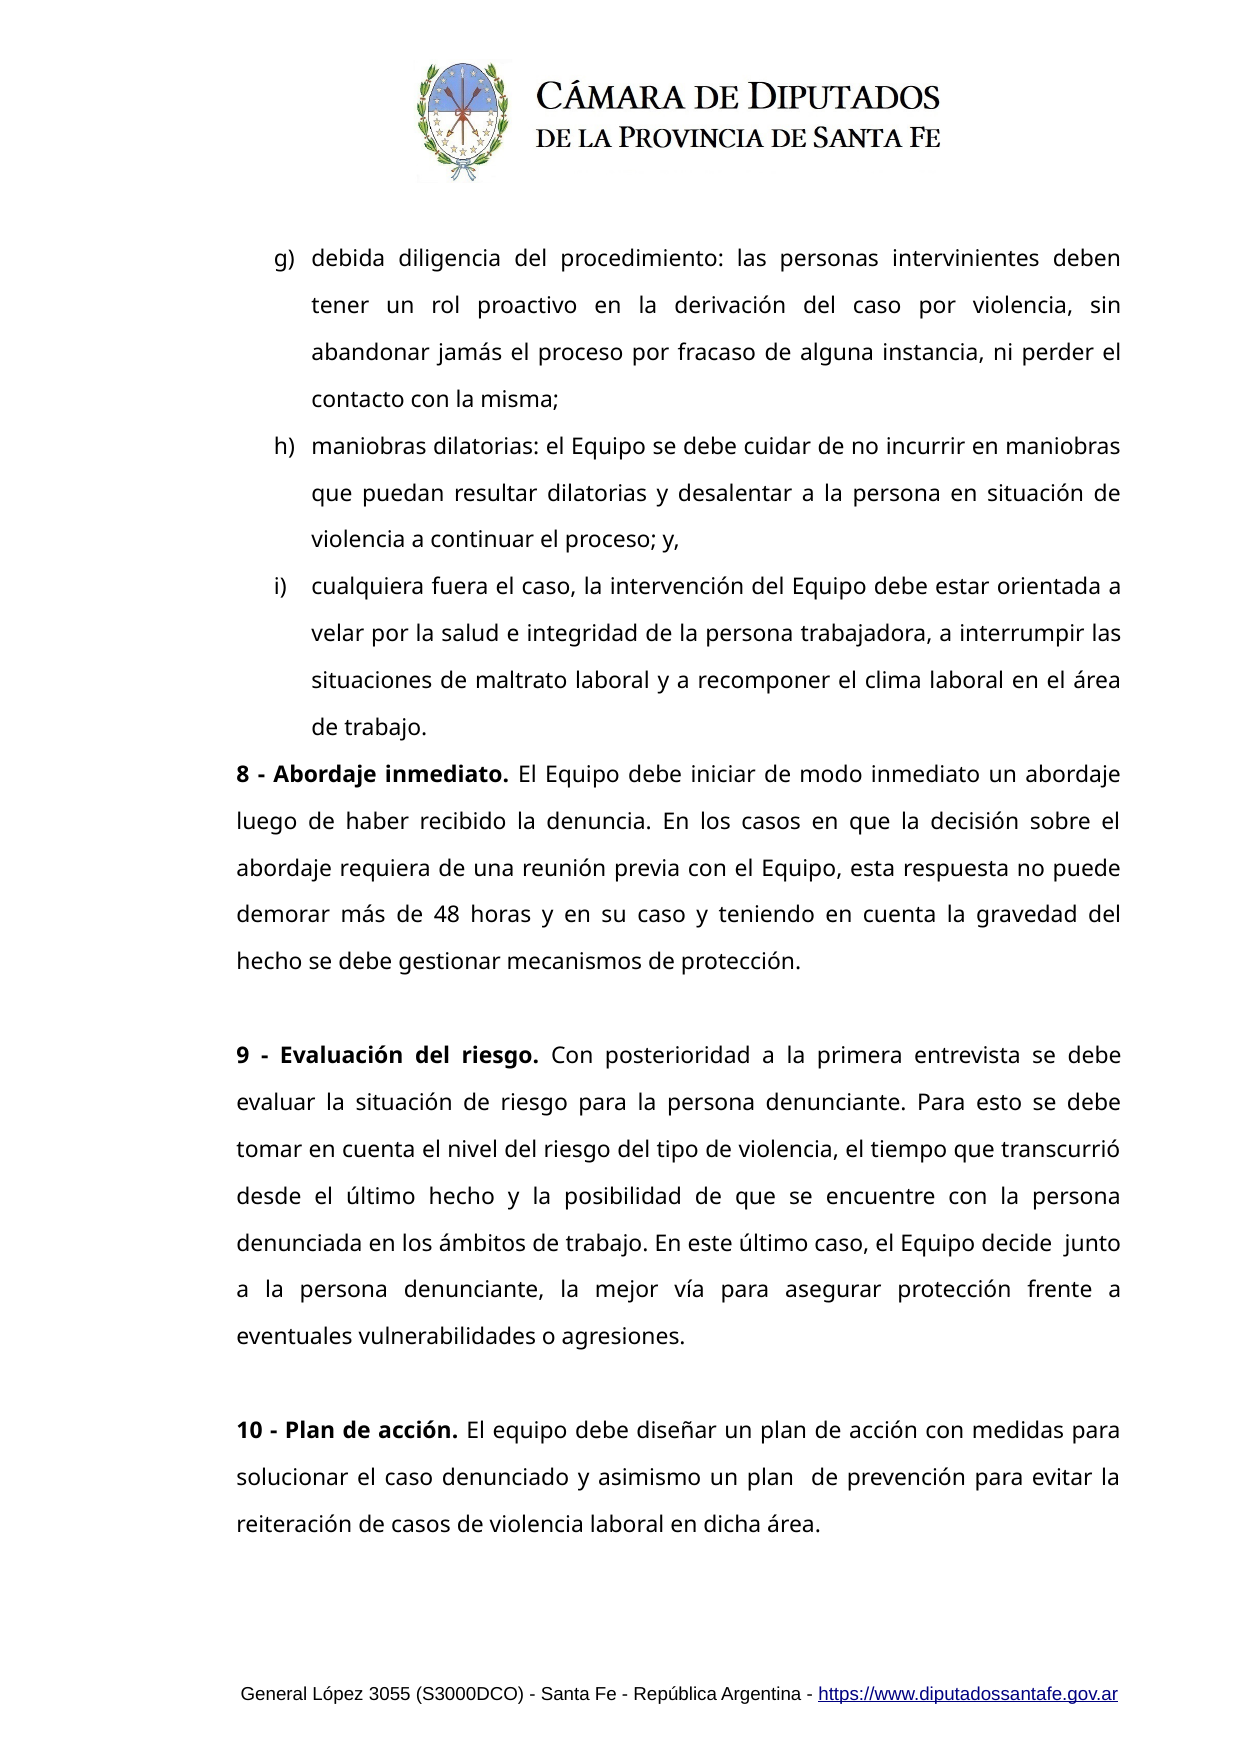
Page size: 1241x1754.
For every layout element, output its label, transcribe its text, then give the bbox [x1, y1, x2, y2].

list cualquiera fuera el caso, la intervención del Equipo debe estar orientada a velar por la salud e integridad de la persona trabajadora, a interrumpir las situaciones de maltrato laboral y a recomponer el clima laboral en el área de trabajo. [274, 570, 1122, 742]
picture [413, 59, 945, 183]
text 9 - Evaluación del riesgo. Con posterioridad a la primera entrevista se debe evaluar la situación de riesgo para la persona denunciante. Para esto se debe tomar en cuenta el nivel del riesgo del tipo de violencia, el tiempo que transcurrió desde el último hecho y la posibilidad de que se encuentre con la persona denunciada en los ámbitos de trabajo. En este último caso, el Equipo decide junto a la persona denunciante, la mejor vía para asegurar protección frente a eventuales vulnerabilidades o agresiones. [236, 1039, 1122, 1352]
text 10 - Plan de acción. El equipo debe diseñar un plan de acción con medidas para solucionar el caso denunciado y asimismo un plan de prevención para evitar la reiteración de casos de violencia laboral en dicha área. [236, 1414, 1122, 1539]
text 8 - Abordaje inmediato. El Equipo debe iniciar de modo inmediato un abordaje luego de haber recibido la denuncia. En los casos en que la decisión sobre el abordaje requiera de una reunión previa con el Equipo, esta respuesta no puede demorar más de 48 horas y en su caso y teniendo en cuenta la gravedad del hecho se debe gestionar mecanismos de protección. [236, 758, 1122, 977]
list maniobras dilatorias: el Equipo se debe cuidar de no incurrir en maniobras que puedan resultar dilatorias y desalentar a la persona en situación de violencia a continuar el proceso; y, [274, 430, 1122, 555]
list debida diligencia del procedimiento: las personas intervinientes deben tener un rol proactivo en la derivación del caso por violencia, sin abandonar jamás el proceso por fracaso de alguna instancia, ni perder el contacto con la misma; [274, 242, 1122, 414]
